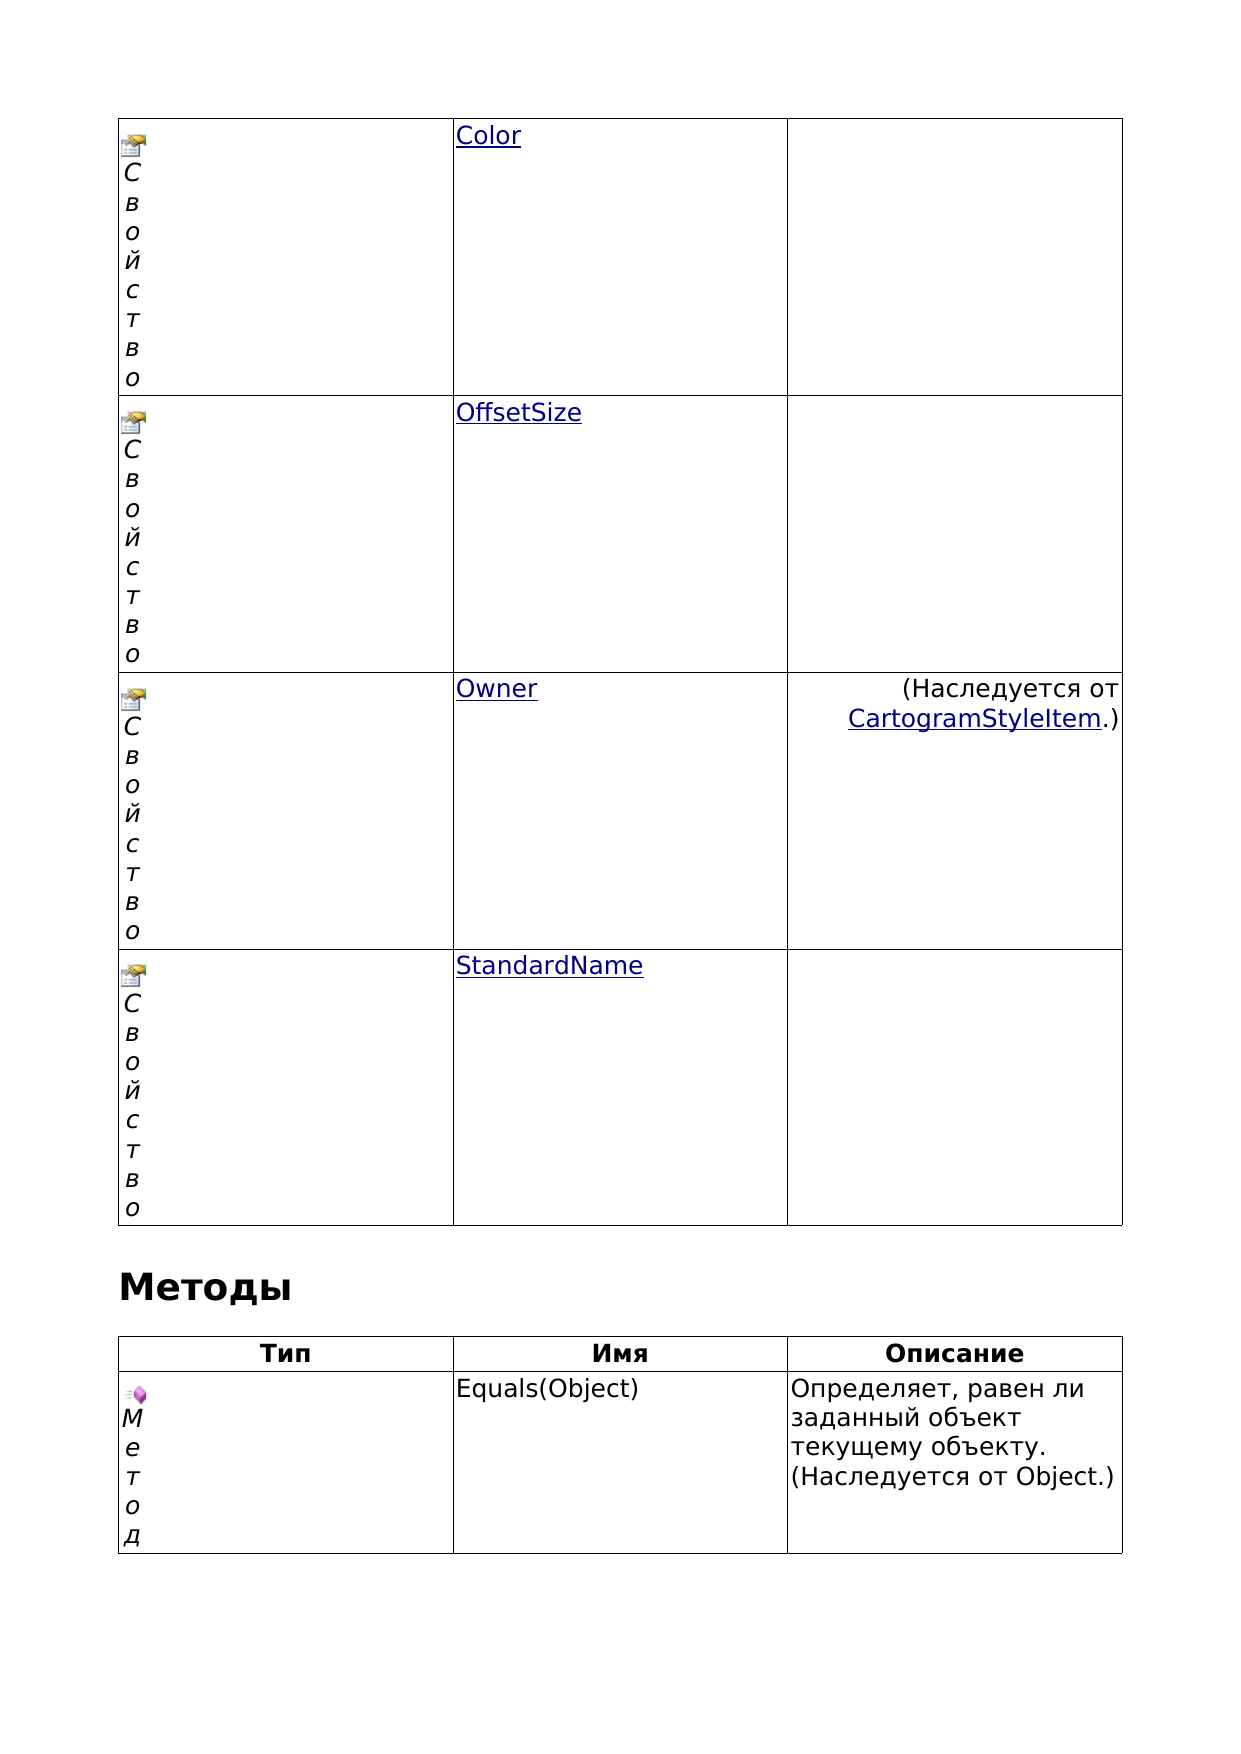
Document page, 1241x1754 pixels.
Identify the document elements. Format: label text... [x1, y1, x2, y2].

table_cell [119, 950, 453, 1225]
table_cell Equals(Object) [454, 1372, 787, 1553]
picture [121, 410, 147, 436]
table_cell [788, 950, 1122, 1225]
table_cell [788, 119, 1122, 395]
table_cell Owner [454, 673, 787, 948]
table_cell OffsetSize [454, 396, 787, 672]
picture [121, 687, 147, 713]
table_header Тип [119, 1337, 453, 1371]
table_cell StandardName [454, 950, 787, 1225]
table_header Описание [788, 1337, 1122, 1371]
table_header Имя [454, 1337, 787, 1371]
picture [121, 963, 147, 989]
table_cell [788, 396, 1122, 672]
table_cell (Наследуется от CartogramStyleItem.) [788, 673, 1122, 948]
subtitle Методы [118, 1265, 1122, 1309]
table_cell [119, 1372, 453, 1553]
picture [121, 1386, 147, 1404]
table_cell [119, 673, 453, 948]
picture [121, 133, 147, 159]
table_cell [119, 396, 453, 672]
table_cell Определяет, равен ли заданный объект текущему объекту. (Наследуется от Object.) [788, 1372, 1122, 1553]
table_cell Color [454, 119, 787, 395]
table_cell [119, 119, 453, 395]
